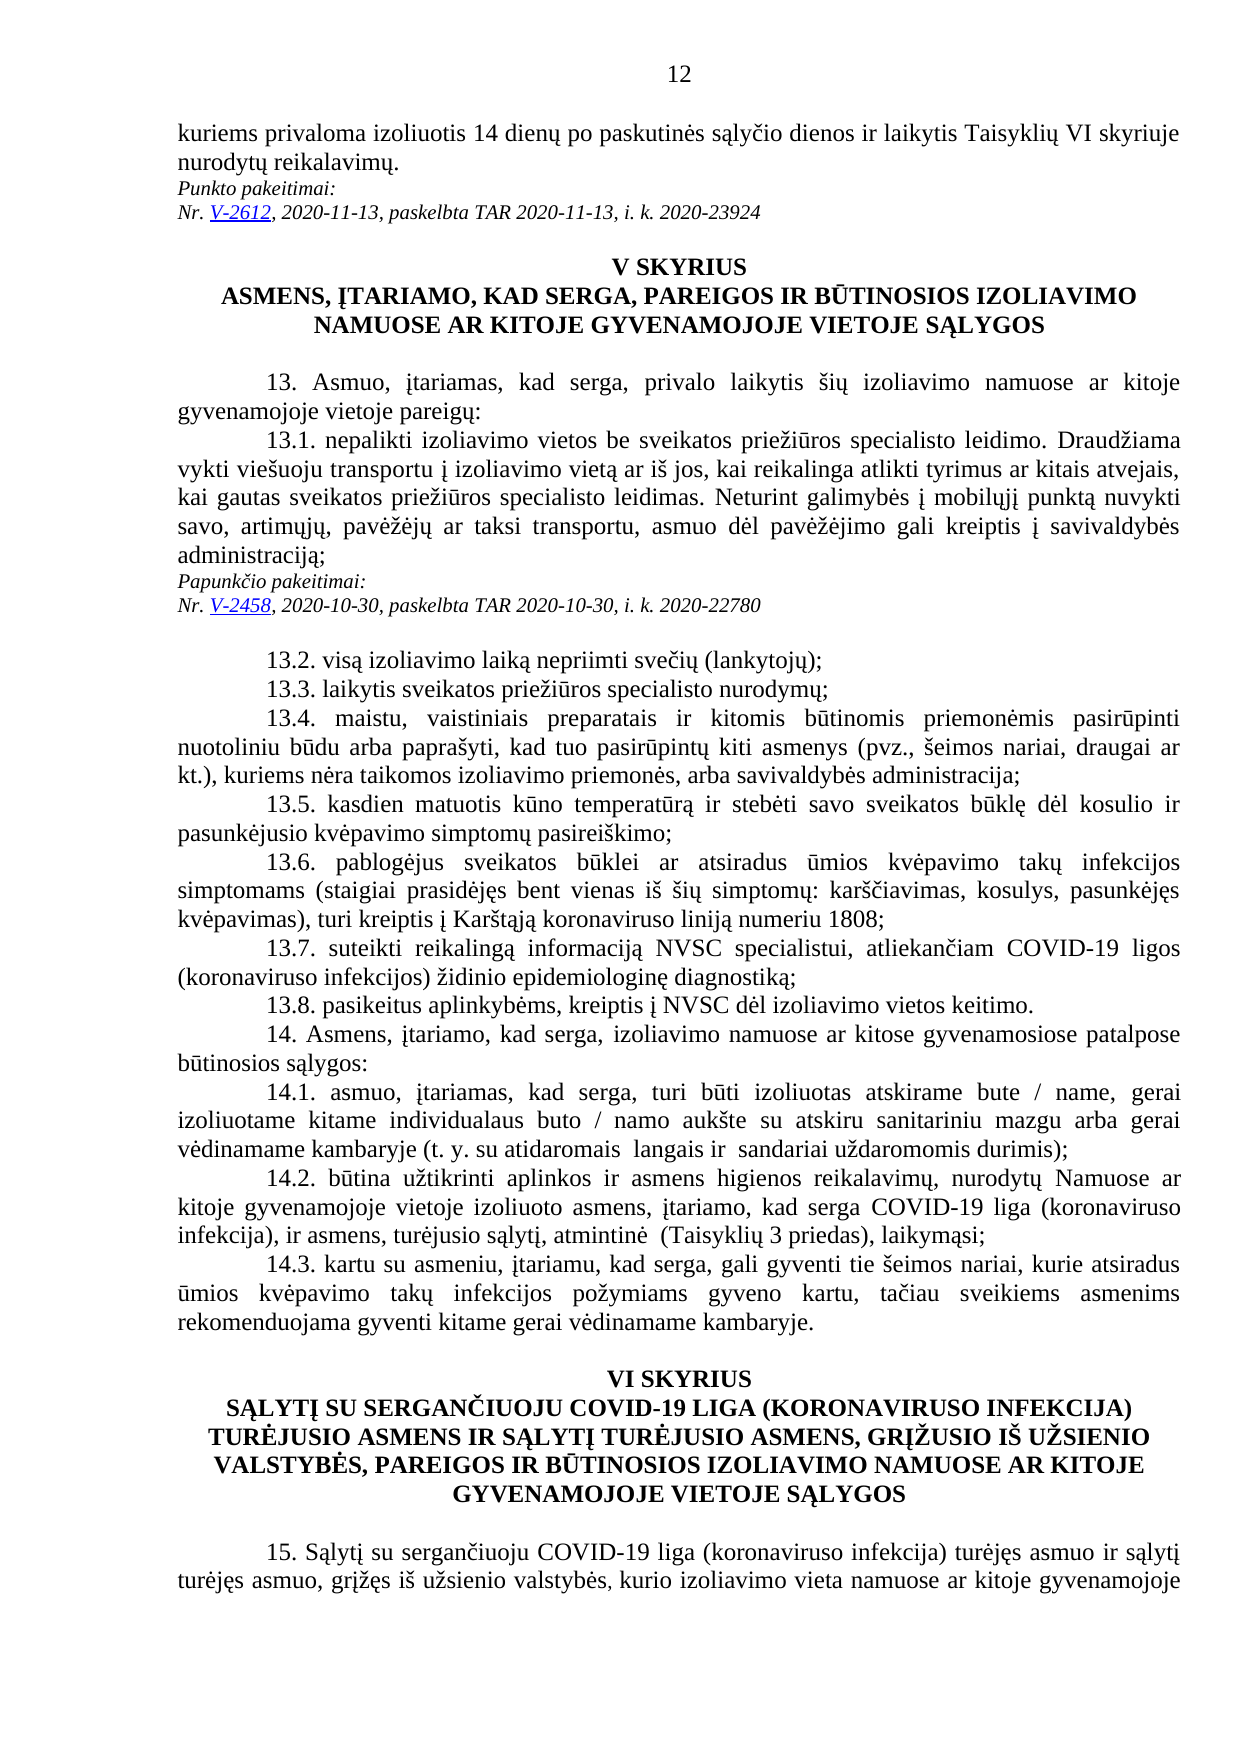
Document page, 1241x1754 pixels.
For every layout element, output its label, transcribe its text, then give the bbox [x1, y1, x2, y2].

text 13.5. kasdien matuotis kūno temperatūrą ir stebėti savo sveikatos būklę dėl kosulio ir pasunkėjusio kvėpavimo simptomų pasireiškimo; [177, 789, 1181, 847]
text 15. Sąlytį su sergančiuoju COVID-19 liga (koronaviruso infekcija) turėjęs asmuo ir sąlytį turėjęs asmuo, grįžęs iš užsienio valstybės, kurio izoliavimo vieta namuose ar kitoje gyvenamojoje [177, 1537, 1181, 1594]
text 13.7. suteikti reikalingą informaciją NVSC specialistui, atliekančiam COVID-19 ligos (koronaviruso infekcijos) židinio epidemiologinę diagnostiką; [177, 933, 1181, 991]
text 13.4. maistu, vaistiniais preparatais ir kitomis būtinomis priemonėmis pasirūpinti nuotoliniu būdu arba paprašyti, kad tuo pasirūpintų kiti asmenys (pvz., šeimos nariai, draugai ar kt.), kuriems nėra taikomos izoliavimo priemonės, arba savivaldybės administracija; [177, 703, 1181, 789]
text Asmens, įtariamo, kad serga, pareigos ir BŪTINOSIOS IZOLIAVIMO namuose ar kitoje gyvenamoJOje vietoje SĄLYGOS [177, 281, 1181, 339]
text 14.3. kartu su asmeniu, įtariamu, kad serga, gali gyventi tie šeimos nariai, kurie atsiradus ūmios kvėpavimo takų infekcijos požymiams gyveno kartu, tačiau sveikiems asmenims rekomenduojama gyventi kitame gerai vėdinamame kambaryje. [177, 1249, 1181, 1336]
text Punkto pakeitimai: [177, 176, 1181, 200]
text Nr. V-2458, 2020-10-30, paskelbta TAR 2020-10-30, i. k. 2020-22780 [177, 593, 1181, 617]
text VI skyrius [177, 1364, 1181, 1393]
text 13. Asmuo, įtariamas, kad serga, privalo laikytis šių izoliavimo namuose ar kitoje gyvenamojoje vietoje pareigų: [177, 367, 1181, 425]
text 13.6. pablogėjus sveikatos būklei ar atsiradus ūmios kvėpavimo takų infekcijos simptomams (staigiai prasidėjęs bent vienas iš šių simptomų: karščiavimas, kosulys, pasunkėjęs kvėpavimas), turi kreiptis į Karštąją koronaviruso liniją numeriu 1808; [177, 847, 1181, 933]
text 13.1. nepalikti izoliavimo vietos be sveikatos priežiūros specialisto leidimo. Draudžiama vykti viešuoju transportu į izoliavimo vietą ar iš jos, kai reikalinga atlikti tyrimus ar kitais atvejais, kai gautas sveikatos priežiūros specialisto leidimas. Neturint galimybės į mobilųjį punktą nuvykti savo, artimųjų, pavėžėjų ar taksi transportu, asmuo dėl pavėžėjimo gali kreiptis į savivaldybės administraciją; [177, 425, 1181, 569]
text 14. Asmens, įtariamo, kad serga, izoliavimo namuose ar kitose gyvenamosiose patalpose būtinosios sąlygos: [177, 1019, 1181, 1077]
text sąlytį su sergančiuoju COVID-19 liga (koronaviruso infekcija) turėjusio ASMENS IR SĄLYTĮ TURĖJUSIO ASMENS, GRĮŽUSIO IŠ UŽSIENIO VALSTYBĖS, pareigos IR BŪTINOSIOS IZOLIAVIMO namuose ar kitoje gyvenamoJOje vietoje SĄLYGOS [177, 1393, 1181, 1508]
text kuriems privaloma izoliuotis 14 dienų po paskutinės sąlyčio dienos ir laikytis Taisyklių VI skyriuje nurodytų reikalavimų. [177, 118, 1181, 176]
text 14.1. asmuo, įtariamas, kad serga, turi būti izoliuotas atskirame bute / name, gerai izoliuotame kitame individualaus buto / namo aukšte su atskiru sanitariniu mazgu arba gerai vėdinamame kambaryje (t. y. su atidaromais langais ir sandariai uždaromomis durimis); [177, 1077, 1181, 1163]
text Papunkčio pakeitimai: [177, 569, 1181, 593]
text 13.3. laikytis sveikatos priežiūros specialisto nurodymų; [177, 674, 1181, 703]
text 13.2. visą izoliavimo laiką nepriimti svečių (lankytojų); [177, 646, 1181, 674]
text V skyrius [177, 252, 1181, 281]
text Nr. V-2612, 2020-11-13, paskelbta TAR 2020-11-13, i. k. 2020-23924 [177, 200, 1181, 224]
text 14.2. būtina užtikrinti aplinkos ir asmens higienos reikalavimų, nurodytų Namuose ar kitoje gyvenamojoje vietoje izoliuoto asmens, įtariamo, kad serga COVID-19 liga (koronaviruso infekcija), ir asmens, turėjusio sąlytį, atmintinė (Taisyklių 3 priedas), laikymąsi; [177, 1163, 1181, 1249]
text 13.8. pasikeitus aplinkybėms, kreiptis į NVSC dėl izoliavimo vietos keitimo. [177, 991, 1181, 1019]
